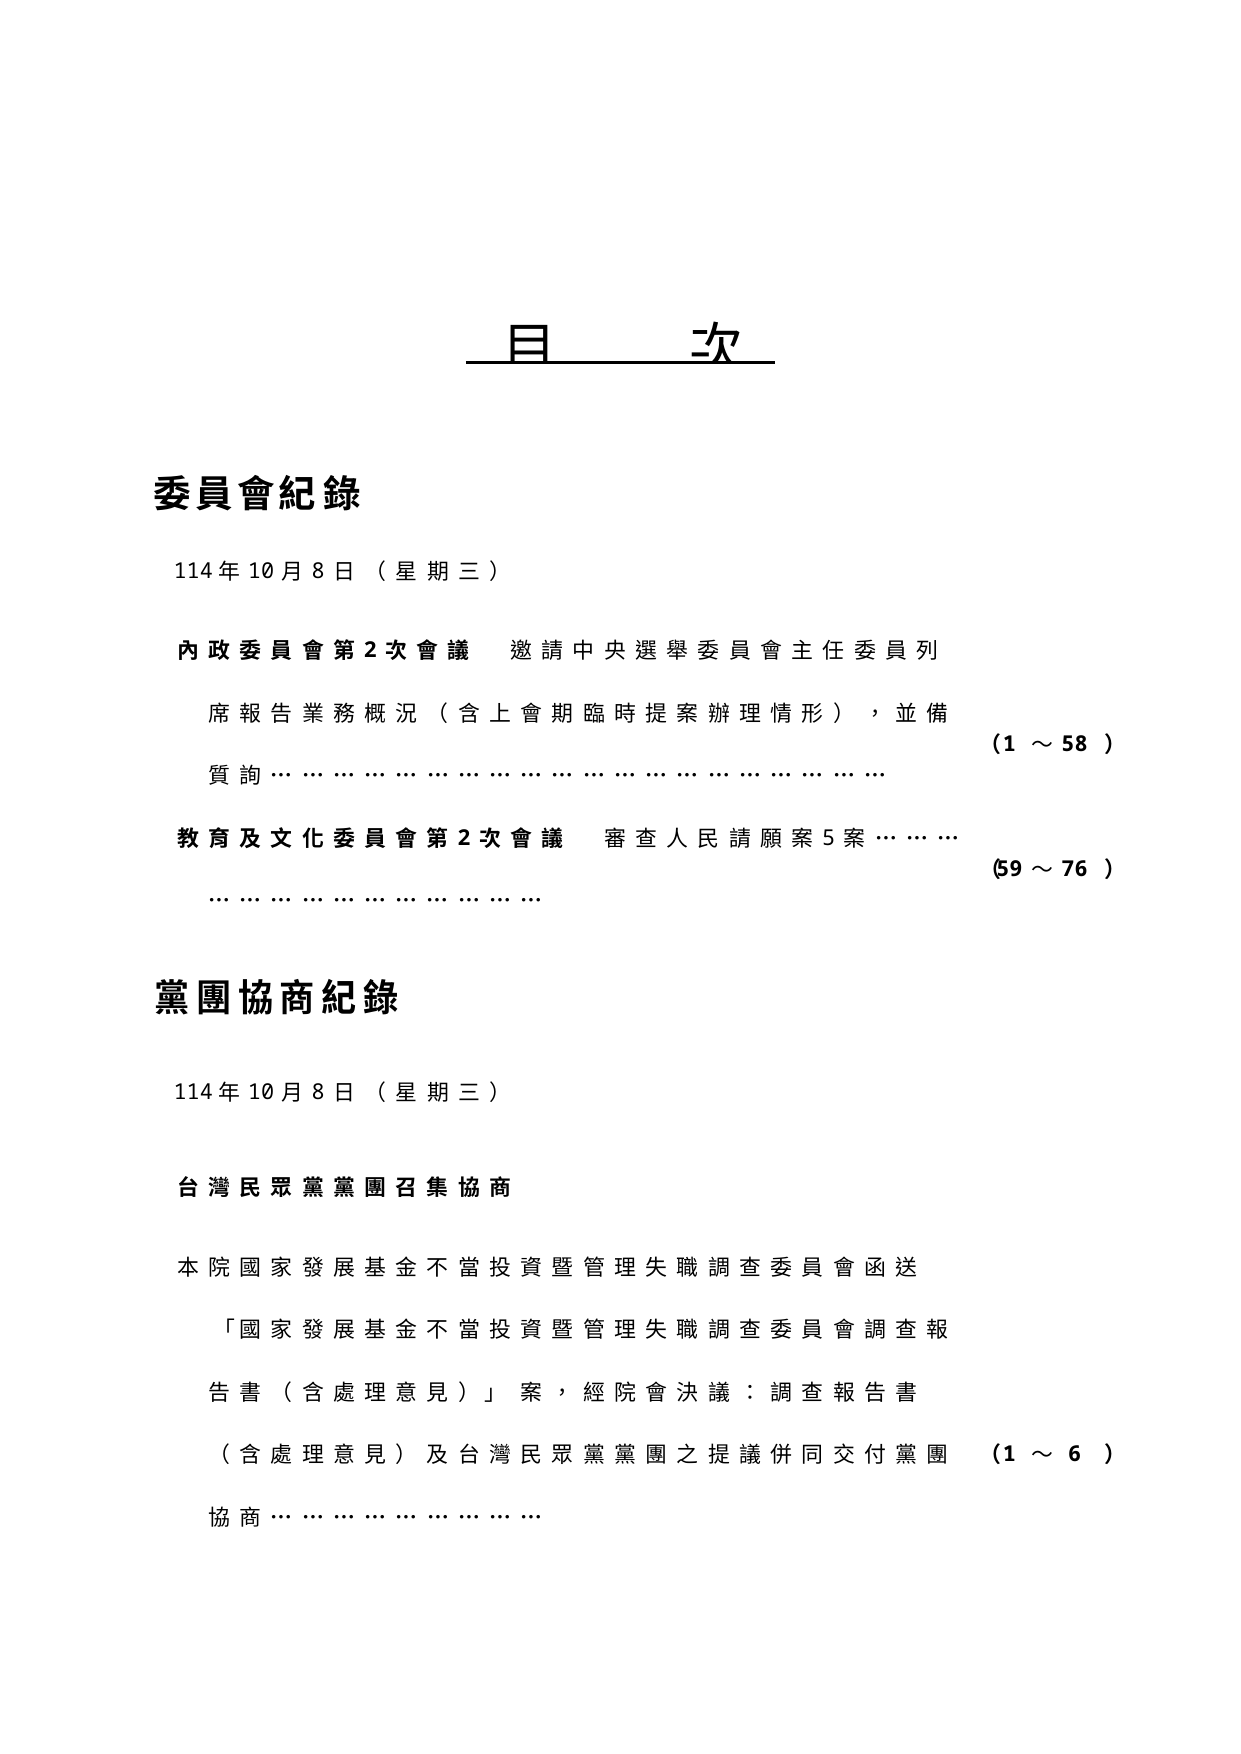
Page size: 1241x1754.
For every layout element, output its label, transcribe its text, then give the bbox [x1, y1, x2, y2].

table_cell 6 [1053, 1234, 1091, 1547]
table_cell 76 [1053, 806, 1091, 931]
table_cell 1 [986, 618, 1023, 806]
table_cell 114年10月8日（星期三） [150, 1043, 1108, 1138]
table_cell （ [967, 618, 986, 806]
table_cell （ [967, 806, 986, 931]
table_cell 本院國家發展基金不當投資暨管理失職調查委員會函送「國家發展基金不當投資暨管理失職調查委員會調查報告書（含處理意見）」案，經院會決議：調查報告書（含處理意見）及台灣民眾黨黨團之提議併同交付黨團協商……………………… [150, 1234, 967, 1547]
table_cell 58 [1053, 618, 1091, 806]
table_cell 1 [986, 1234, 1023, 1547]
table_cell ） [1091, 618, 1108, 806]
table_cell 教育及文化委員會第2次會議 審查人民請願案5案…………………………………… [150, 806, 967, 931]
table_header 目 次 [466, 281, 774, 361]
table_cell ～ [1023, 806, 1053, 931]
table_cell 59 [986, 806, 1023, 931]
table_cell ） [1091, 806, 1108, 931]
table_cell ） [1091, 1234, 1108, 1547]
table_cell （ [967, 1234, 986, 1547]
table_cell 台灣民眾黨黨團召集協商 [150, 1139, 1108, 1234]
table_cell 黨團協商紀錄 [150, 931, 1108, 1043]
table_cell ～ [1023, 618, 1053, 806]
table_cell ～ [1023, 1234, 1053, 1547]
table_cell 內政委員會第2次會議 邀請中央選舉委員會主任委員列席報告業務概況（含上會期臨時提案辦理情形），並備質詢…………………………………………………… [150, 618, 967, 806]
table_header 委員會紀錄 114年10月8日（星期三） [150, 443, 1108, 618]
